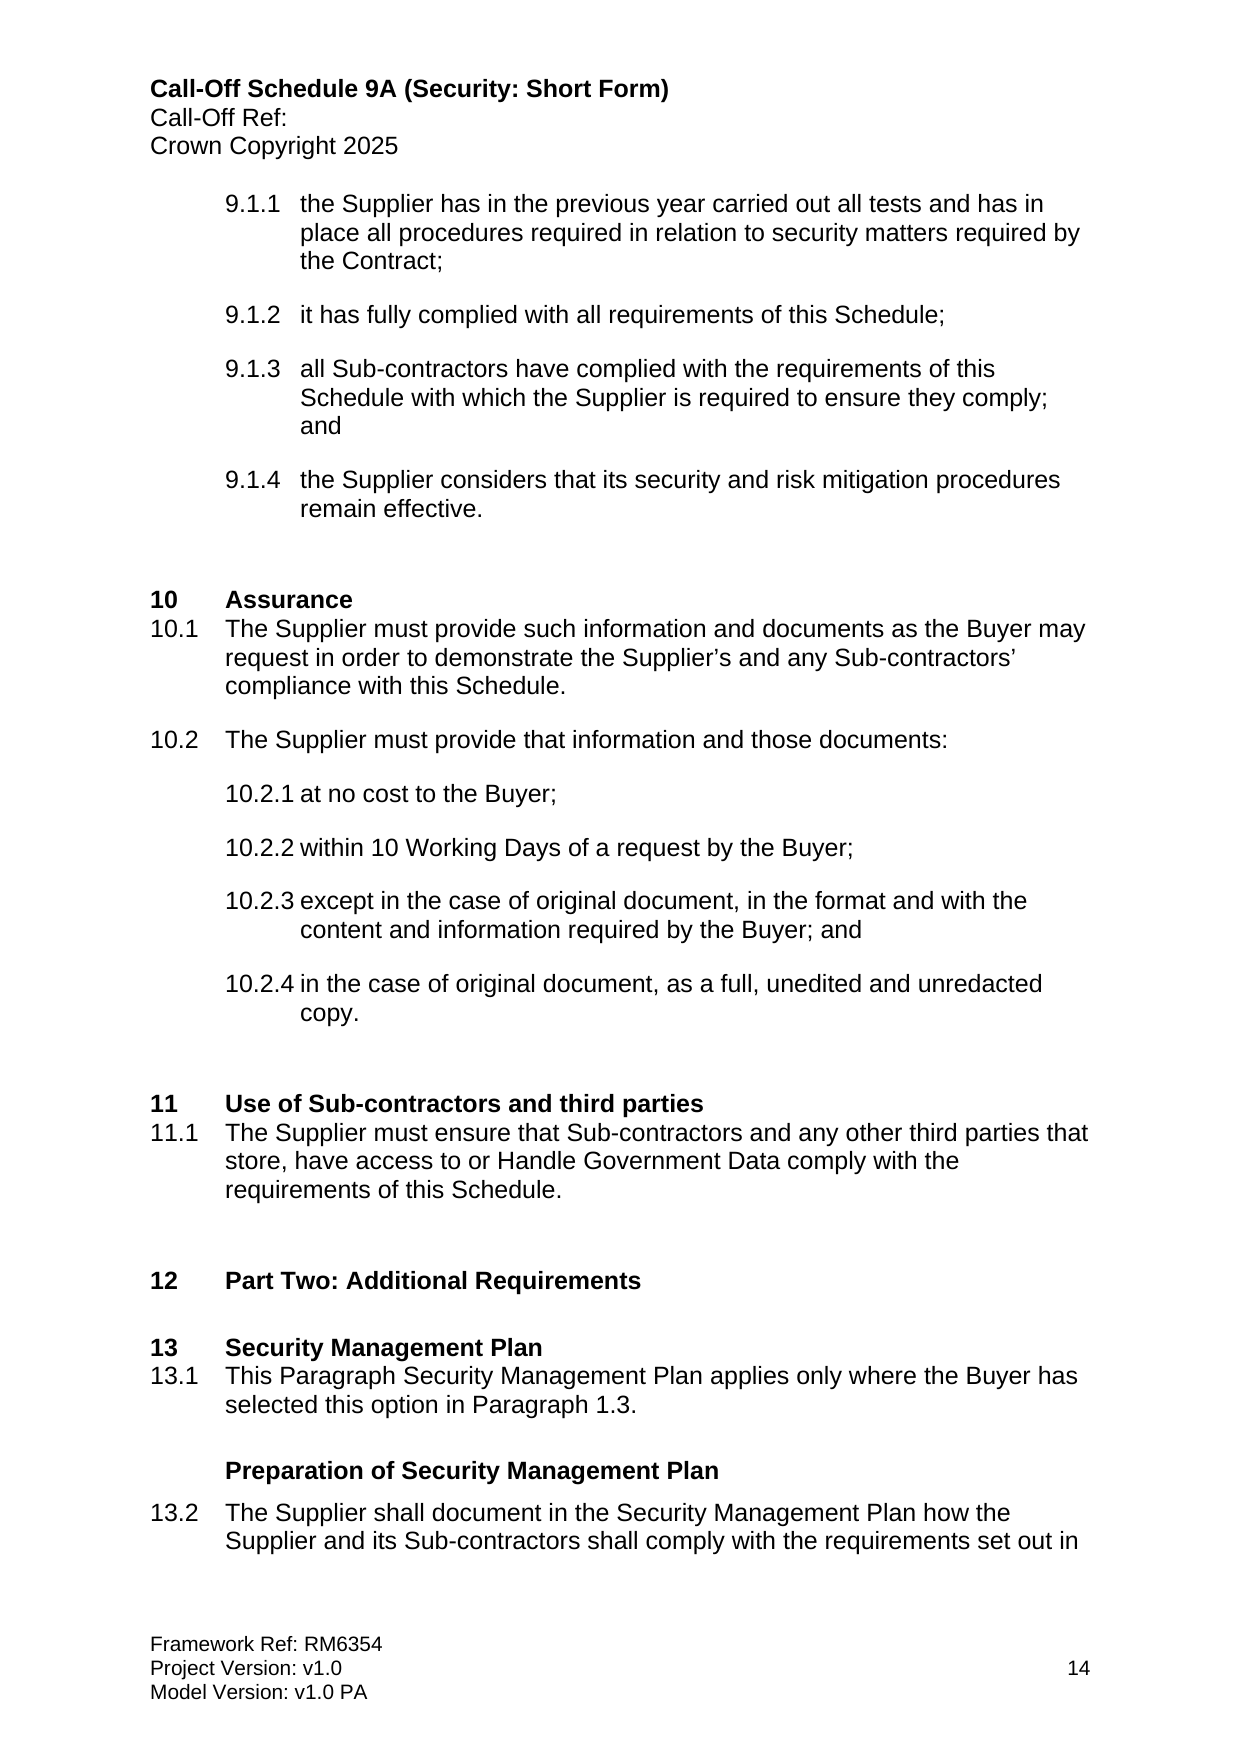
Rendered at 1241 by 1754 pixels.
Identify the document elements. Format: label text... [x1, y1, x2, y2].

subtitle This Paragraph 10 applies only where the Buyer has selected this option in Paragraph 1.3. [150, 1361, 1091, 1419]
subtitle at no cost to the Buyer; [225, 779, 1091, 808]
subtitle The Supplier shall document in the Security Management Plan how the Supplier and its Sub-contractors shall comply with the requirements set out in [150, 1498, 1091, 1555]
subtitle Preparation of Security Management Plan [225, 1456, 1091, 1485]
subtitle except in the case of original document, in the format and with the content and information required by the Buyer; and [225, 886, 1091, 944]
subtitle The Supplier must provide that information and those documents: [150, 725, 1091, 754]
subtitle Use of Sub-contractors and third parties [150, 1089, 1091, 1118]
subtitle Security Management Plan [150, 1333, 1091, 1361]
subtitle within 10 Working Days of a request by the Buyer; [225, 833, 1091, 861]
subtitle Part Two: Additional Requirements [150, 1266, 1091, 1295]
subtitle all Sub-contractors have complied with the requirements of this Schedule with which the Supplier is required to ensure they comply; and [225, 354, 1091, 440]
subtitle the Supplier considers that its security and risk mitigation procedures remain effective. [225, 465, 1091, 523]
subtitle in the case of original document, as a full, unedited and unredacted copy. [225, 969, 1091, 1026]
subtitle the Supplier has in the previous year carried out all tests and has in place all procedures required in relation to security matters required by the Contract; [225, 189, 1091, 275]
subtitle The Supplier must provide such information and documents as the Buyer may request in order to demonstrate the Supplier’s and any Sub-contractors’ compliance with this Schedule. [150, 614, 1091, 700]
subtitle it has fully complied with all requirements of this Schedule; [225, 300, 1091, 329]
subtitle The Supplier must ensure that Sub-contractors and any other third parties that store, have access to or Handle Government Data comply with the requirements of this Schedule. [150, 1118, 1091, 1204]
subtitle Assurance [150, 585, 1091, 614]
